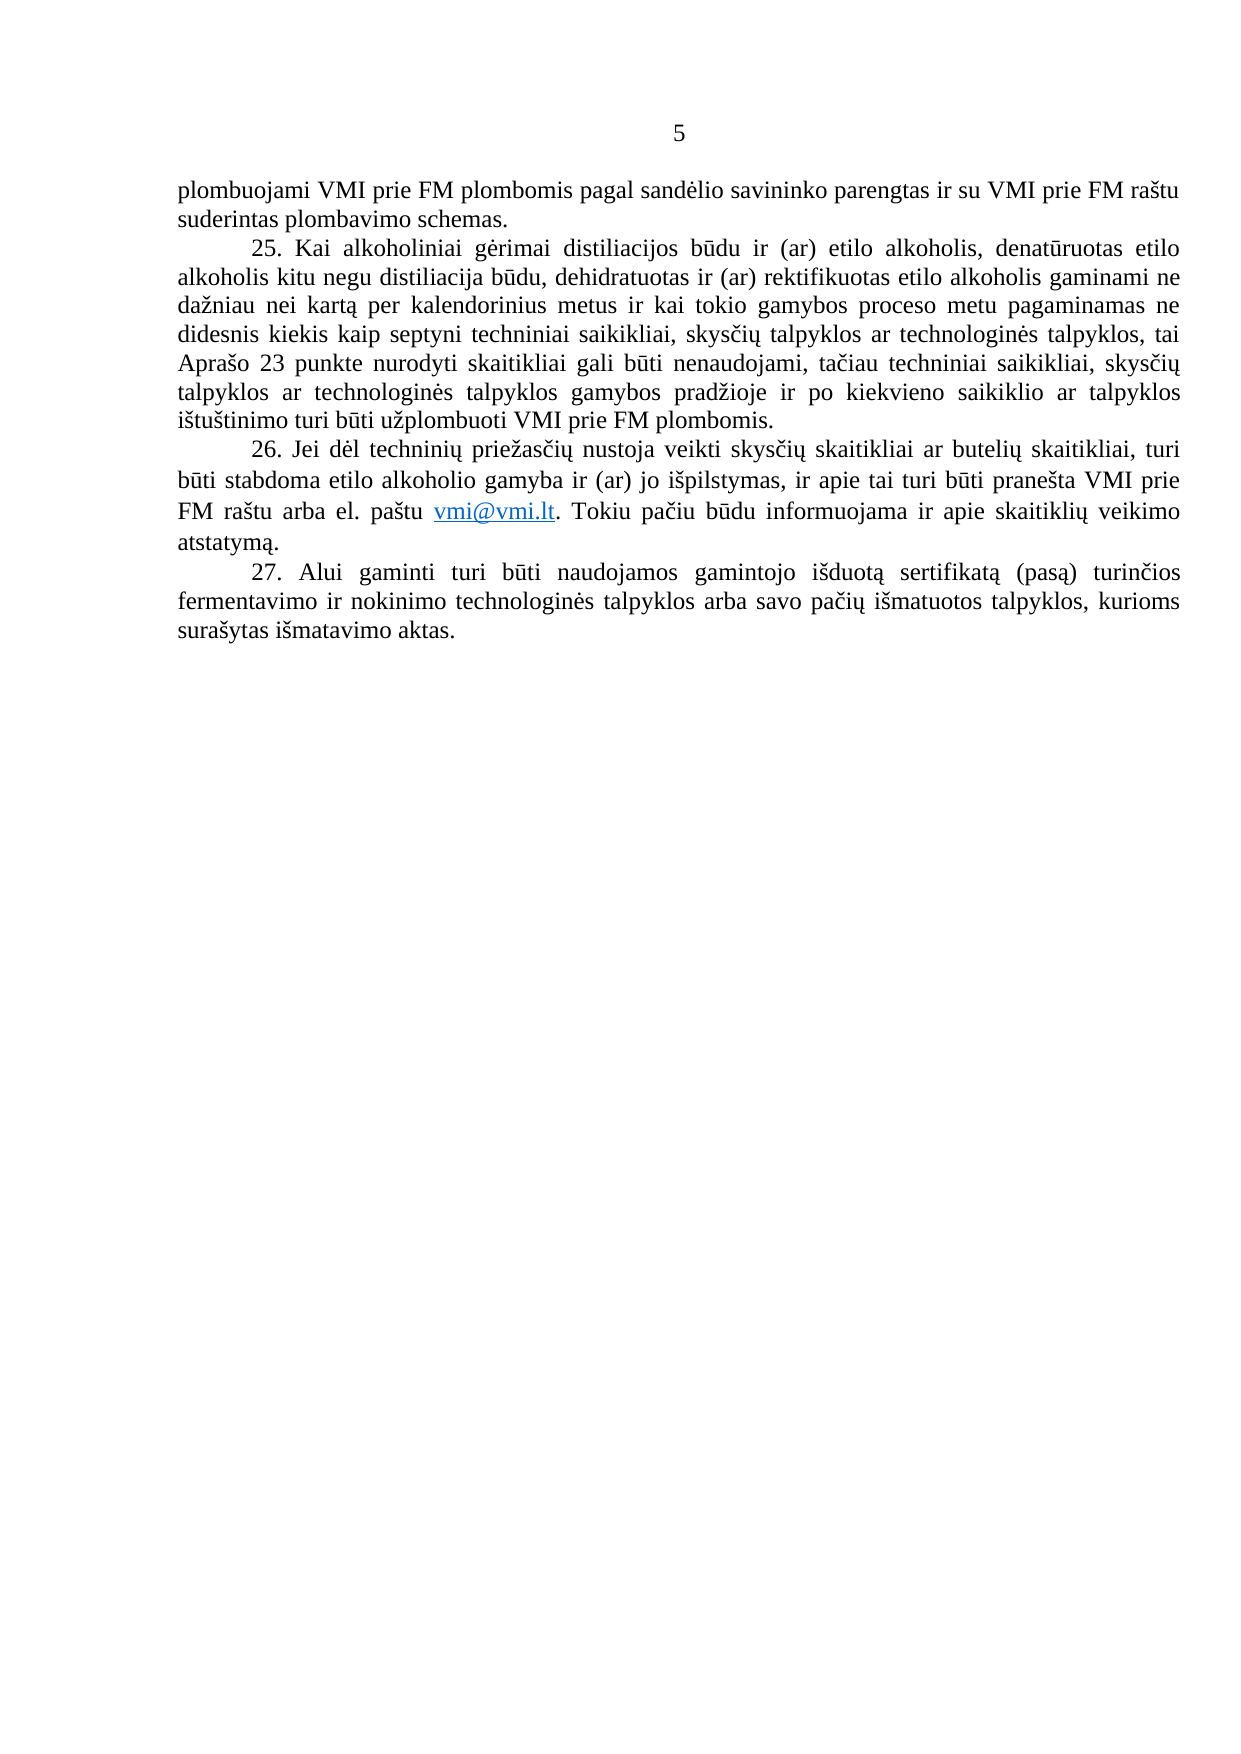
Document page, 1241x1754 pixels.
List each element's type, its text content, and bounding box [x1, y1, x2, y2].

text 26. Jei dėl techninių priežasčių nustoja veikti skysčių skaitikliai ar butelių skaitikliai, turi būti stabdoma etilo alkoholio gamyba ir (ar) jo išpilstymas, ir apie tai turi būti pranešta VMI prie FM raštu arba el. paštu vmi@vmi.lt. Tokiu pačiu būdu informuojama ir apie skaitiklių veikimo atstatymą. [177, 434, 1181, 555]
text 25. Kai alkoholiniai gėrimai distiliacijos būdu ir (ar) etilo alkoholis, denatūruotas etilo alkoholis kitu negu distiliacija būdu, dehidratuotas ir (ar) rektifikuotas etilo alkoholis gaminami ne dažniau nei kartą per kalendorinius metus ir kai tokio gamybos proceso metu pagaminamas ne didesnis kiekis kaip septyni techniniai saikikliai, skysčių talpyklos ar technologinės talpyklos, tai Aprašo 23 punkte nurodyti skaitikliai gali būti nenaudojami, tačiau techniniai saikikliai, skysčių talpyklos ar technologinės talpyklos gamybos pradžioje ir po kiekvieno saikiklio ar talpyklos ištuštinimo turi būti užplombuoti VMI prie FM plombomis. [177, 233, 1181, 434]
text plombuojami VMI prie FM plombomis pagal sandėlio savininko parengtas ir su VMI prie FM raštu suderintas plombavimo schemas. [177, 176, 1181, 233]
text 27. Alui gaminti turi būti naudojamos gamintojo išduotą sertifikatą (pasą) turinčios fermentavimo ir nokinimo technologinės talpyklos arba savo pačių išmatuotos talpyklos, kurioms surašytas išmatavimo aktas. [177, 557, 1181, 643]
